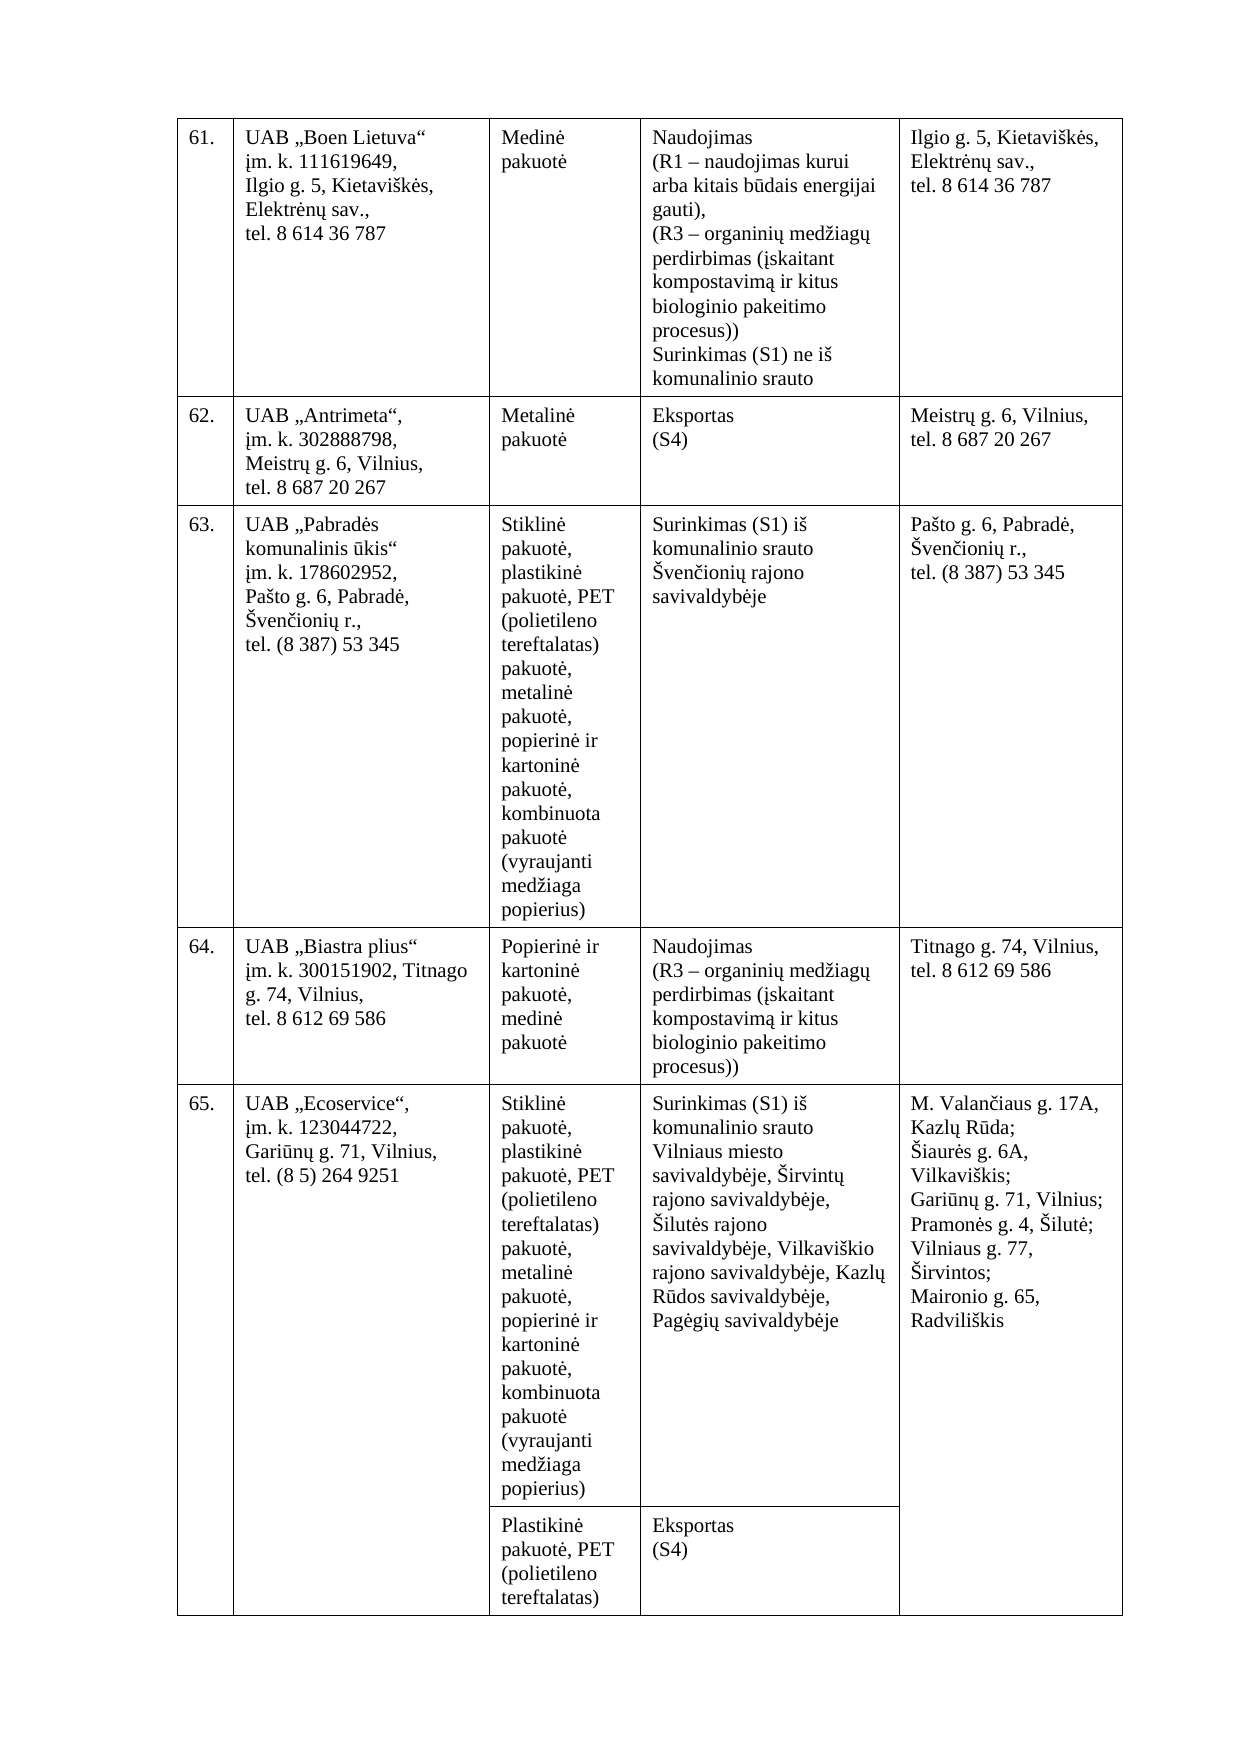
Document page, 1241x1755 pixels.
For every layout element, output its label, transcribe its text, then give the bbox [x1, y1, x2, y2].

table_cell Medinė pakuotė [490, 119, 640, 396]
table_cell 61. [178, 119, 233, 396]
table_cell Naudojimas (R1 – naudojimas kurui arba kitais būdais energijai gauti), (R3 – organinių medžiagų perdirbimas (įskaitant kompostavimą ir kitus biologinio pakeitimo procesus)) Surinkimas (S1) ne iš komunalinio srauto [641, 119, 899, 396]
table_cell UAB „Antrimeta“, įm. k. 302888798, Meistrų g. 6, Vilnius, tel. 8 687 20 267 [234, 397, 489, 505]
table_cell Surinkimas (S1) iš komunalinio srauto Švenčionių rajono savivaldybėje [641, 506, 899, 927]
table_cell Pašto g. 6, Pabradė, Švenčionių r., tel. (8 387) 53 345 [900, 506, 1122, 927]
table_cell 65. [178, 1085, 233, 1615]
table_cell UAB „Ecoservice“, įm. k. 123044722, Gariūnų g. 71, Vilnius, tel. (8 5) 264 9251 [234, 1085, 489, 1615]
table_cell UAB „Boen Lietuva“ įm. k. 111619649, Ilgio g. 5, Kietaviškės, Elektrėnų sav., tel. 8 614 36 787 [234, 119, 489, 396]
table_cell Naudojimas (R3 – organinių medžiagų perdirbimas (įskaitant kompostavimą ir kitus biologinio pakeitimo procesus)) [641, 928, 899, 1084]
table_cell Eksportas (S4) [641, 1507, 899, 1615]
table_cell 62. [178, 397, 233, 505]
table_cell 63. [178, 506, 233, 927]
table_cell Plastikinė pakuotė, PET (polietileno tereftalatas) [490, 1507, 640, 1615]
table_cell M. Valančiaus g. 17A, Kazlų Rūda; Šiaurės g. 6A, Vilkaviškis; Gariūnų g. 71, Vilnius; Pramonės g. 4, Šilutė; Vilniaus g. 77, Širvintos; Maironio g. 65, Radviliškis [900, 1085, 1122, 1615]
table_cell Eksportas (S4) [641, 397, 899, 505]
table_cell UAB „Biastra plius“ įm. k. 300151902, Titnago g. 74, Vilnius, tel. 8 612 69 586 [234, 928, 489, 1084]
table_cell Titnago g. 74, Vilnius, tel. 8 612 69 586 [900, 928, 1122, 1084]
table_cell Metalinė pakuotė [490, 397, 640, 505]
table_cell Popierinė ir kartoninė pakuotė, medinė pakuotė [490, 928, 640, 1084]
table_cell UAB „Pabradės komunalinis ūkis“ įm. k. 178602952, Pašto g. 6, Pabradė, Švenčionių r., tel. (8 387) 53 345 [234, 506, 489, 927]
table_cell Meistrų g. 6, Vilnius, tel. 8 687 20 267 [900, 397, 1122, 505]
table_cell Surinkimas (S1) iš komunalinio srauto Vilniaus miesto savivaldybėje, Širvintų rajono savivaldybėje, Šilutės rajono savivaldybėje, Vilkaviškio rajono savivaldybėje, Kazlų Rūdos savivaldybėje, Pagėgių savivaldybėje [641, 1085, 899, 1506]
table_cell Stiklinė pakuotė, plastikinė pakuotė, PET (polietileno tereftalatas) pakuotė, metalinė pakuotė, popierinė ir kartoninė pakuotė, kombinuota pakuotė (vyraujanti medžiaga popierius) [490, 506, 640, 927]
table_cell Ilgio g. 5, Kietaviškės, Elektrėnų sav., tel. 8 614 36 787 [900, 119, 1122, 396]
table_cell 64. [178, 928, 233, 1084]
table_cell Stiklinė pakuotė, plastikinė pakuotė, PET (polietileno tereftalatas) pakuotė, metalinė pakuotė, popierinė ir kartoninė pakuotė, kombinuota pakuotė (vyraujanti medžiaga popierius) [490, 1085, 640, 1506]
